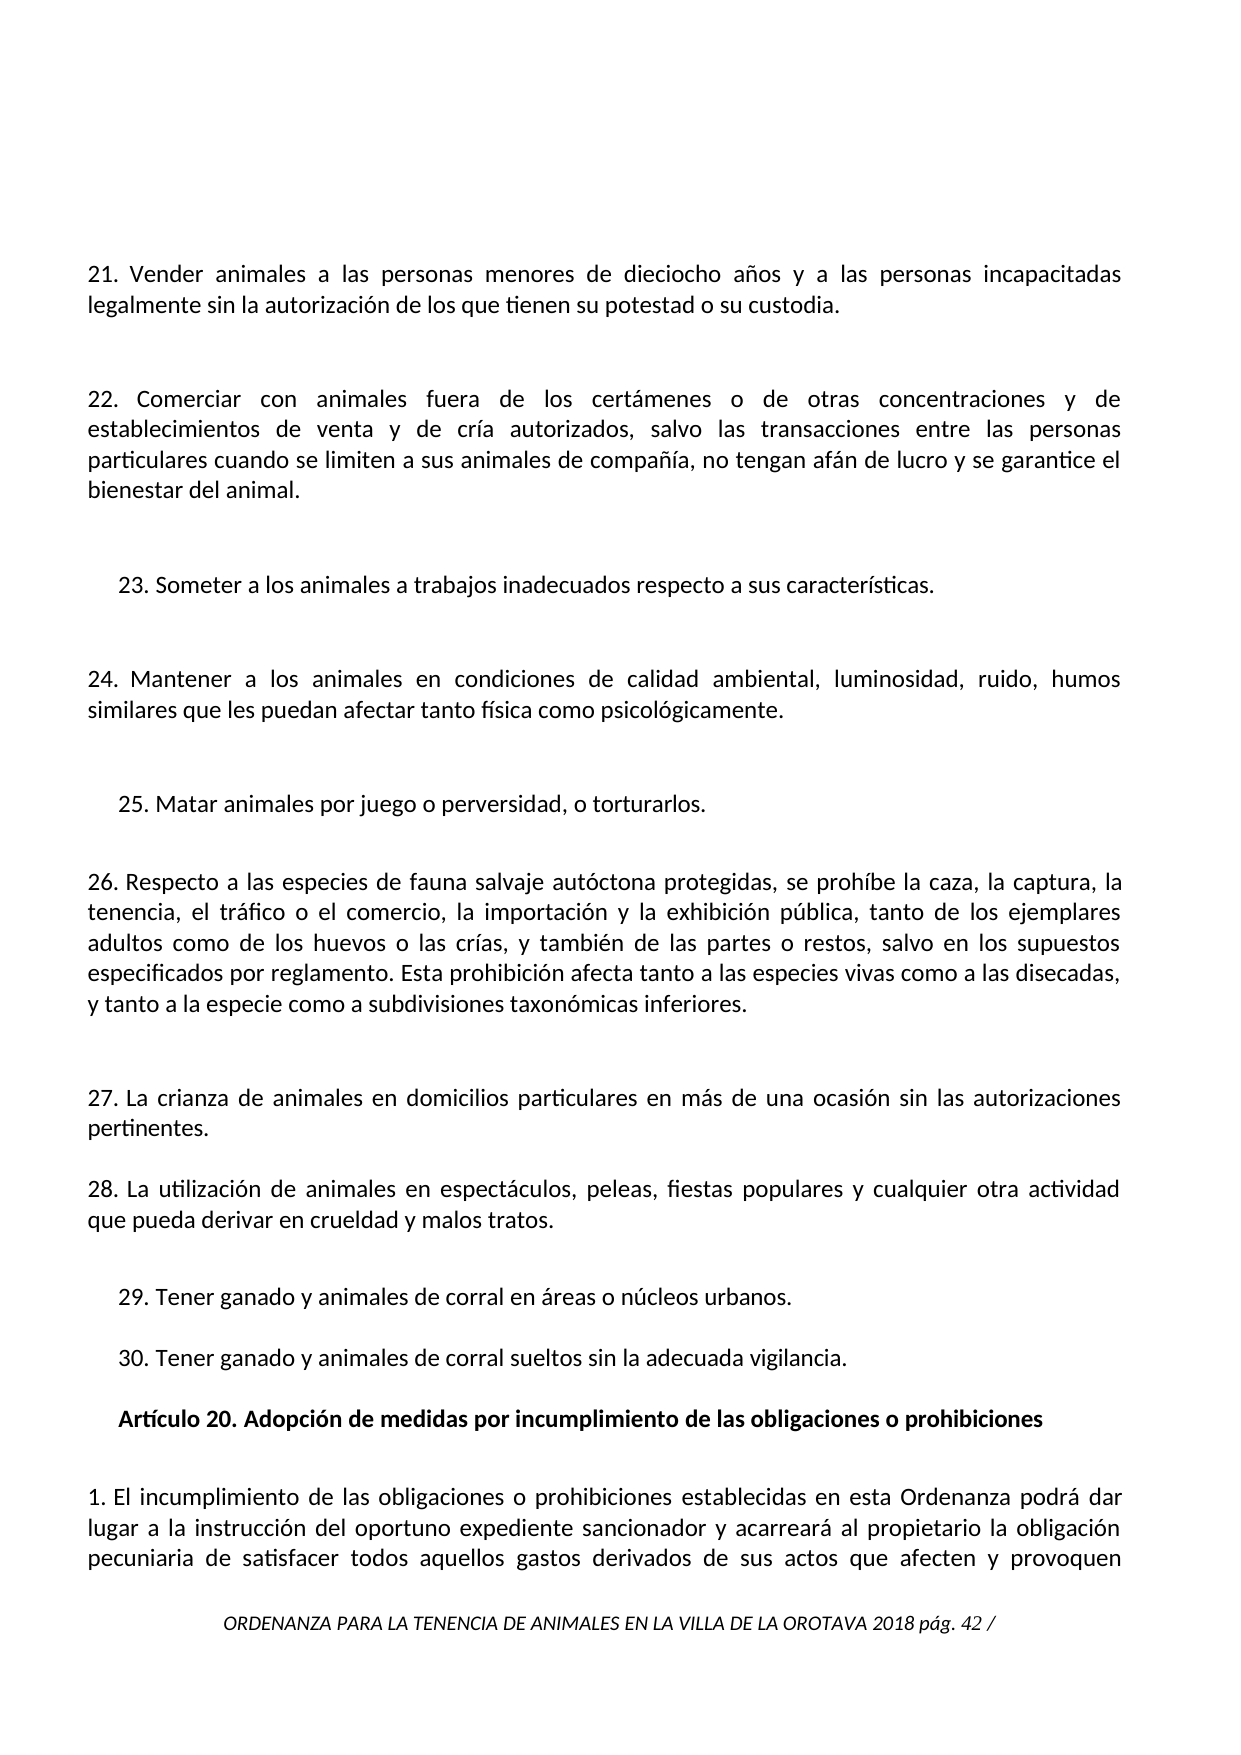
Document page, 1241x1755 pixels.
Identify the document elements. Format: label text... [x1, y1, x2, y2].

list Tener ganado y animales de corral sueltos sin la adecuada vigilancia. [118, 1342, 1149, 1373]
list La crianza de animales en domicilios particulares en más de una ocasión sin las autorizaciones pertinentes. [87, 1082, 1123, 1143]
list La utilización de animales en espectáculos, peleas, fiestas populares y cualquier otra actividad que pueda derivar en crueldad y malos tratos. [87, 1173, 1122, 1234]
subtitle Artículo 20. Adopción de medidas por incumplimiento de las obligaciones o prohibiciones [118, 1403, 1149, 1434]
list Someter a los animales a trabajos inadecuados respecto a sus características. [118, 569, 1149, 599]
list Mantener a los animales en condiciones de calidad ambiental, luminosidad, ruido, humos similares que les puedan afectar tanto física como psicológicamente. [87, 663, 1122, 724]
list Matar animales por juego o perversidad, o torturarlos. [118, 788, 1149, 818]
list Tener ganado y animales de corral en áreas o núcleos urbanos. [118, 1281, 1149, 1312]
list Comerciar con animales fuera de los certámenes o de otras concentraciones y de establecimientos de venta y de cría autorizados, salvo las transacciones entre las personas particulares cuando se limiten a sus animales de compañía, no tengan afán de lucro y se garantice el bienestar del animal. [87, 383, 1122, 505]
list Respecto a las especies de fauna salvaje autóctona protegidas, se prohíbe la caza, la captura, la tenencia, el tráfico o el comercio, la importación y la exhibición pública, tanto de los ejemplares adultos como de los huevos o las crías, y también de las partes o restos, salvo en los supuestos especificados por reglamento. Esta prohibición afecta tanto a las especies vivas como a las disecadas, y tanto a la especie como a subdivisiones taxonómicas inferiores. [87, 866, 1123, 1018]
list Vender animales a las personas menores de dieciocho años y a las personas incapacitadas legalmente sin la autorización de los que tienen su potestad o su custodia. [87, 258, 1122, 319]
list El incumplimiento de las obligaciones o prohibiciones establecidas en esta Ordenanza podrá dar lugar a la instrucción del oportuno expediente sancionador y acarreará al propietario la obligación pecuniaria de satisfacer todos aquellos gastos derivados de sus actos que afecten y provoquen [87, 1481, 1123, 1573]
